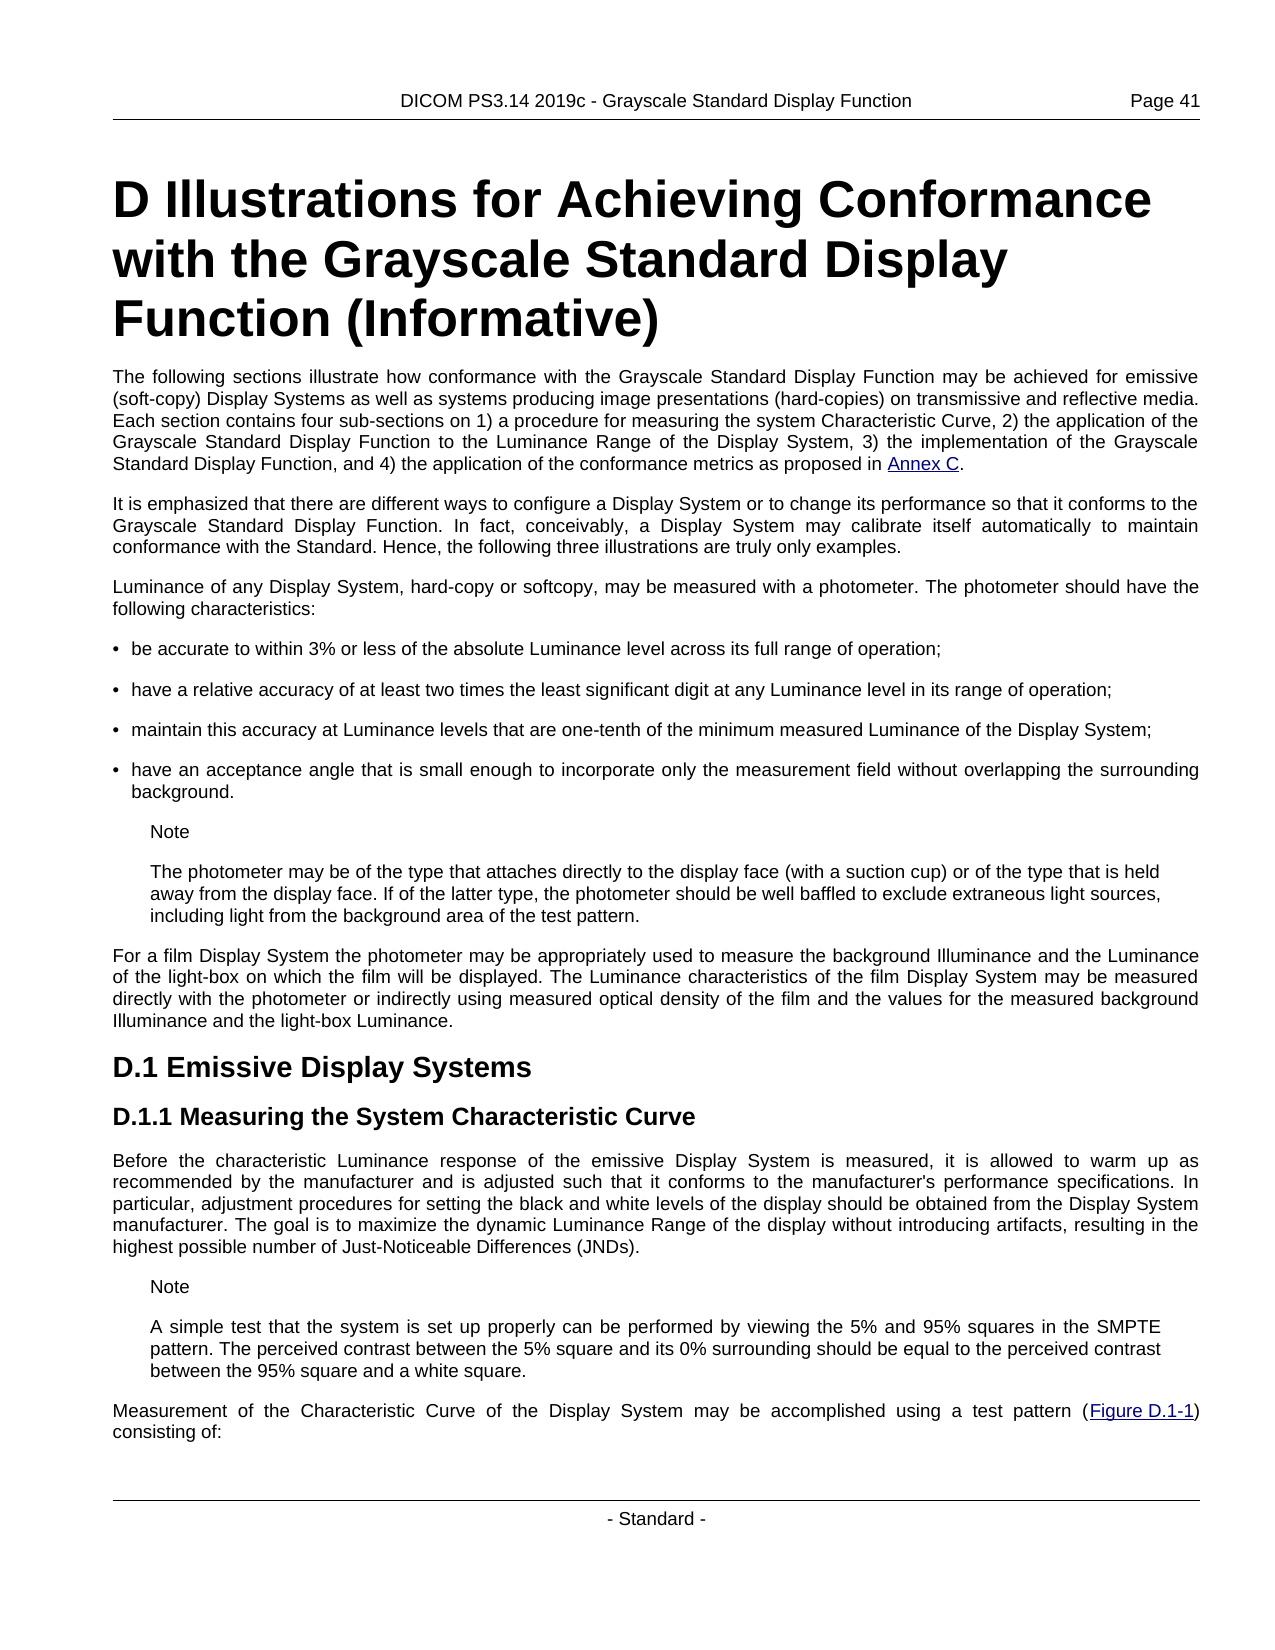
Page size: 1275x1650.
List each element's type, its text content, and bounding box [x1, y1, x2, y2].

text A simple test that the system is set up properly can be performed by viewing the 5% and 95% squares in the SMPTE pattern. The perceived contrast between the 5% square and its 0% surrounding should be equal to the perceived contrast between the 95% square and a white square. [150, 1316, 1162, 1381]
text It is emphasized that there are different ways to configure a Display System or to change its performance so that it conforms to the Grayscale Standard Display Function. In fact, conceivably, a Display System may calibrate itself automatically to maintain conformance with the Standard. Hence, the following three illustrations are truly only examples. [112, 493, 1200, 557]
text For a film Display System the photometer may be appropriately used to measure the background Illuminance and the Luminance of the light-box on which the film will be displayed. The Luminance characteristics of the film Display System may be measured directly with the photometer or indirectly using measured optical density of the film and the values for the measured background Illuminance and the light-box Luminance. [112, 945, 1200, 1031]
text Note [150, 1276, 1162, 1298]
text Luminance of any Display System, hard-copy or softcopy, may be measured with a photometer. The photometer should have the following characteristics: [112, 576, 1200, 619]
text • maintain this accuracy at Luminance levels that are one-tenth of the minimum measured Luminance of the Display System; [112, 719, 1200, 740]
text Measurement of the Characteristic Curve of the Display System may be accomplished using a test pattern (Figure D.1-1) consisting of: [112, 1400, 1200, 1443]
text D.1 Emissive Display Systems [112, 1050, 1200, 1083]
text D.1.1 Measuring the System Characteristic Curve [112, 1102, 1200, 1131]
text D Illustrations for Achieving Conformance with the Grayscale Standard Display Function (Informative) [112, 169, 1200, 347]
text • be accurate to within 3% or less of the absolute Luminance level across its full range of operation; [112, 638, 1200, 660]
text The following sections illustrate how conformance with the Grayscale Standard Display Function may be achieved for emissive (soft-copy) Display Systems as well as systems producing image presentations (hard-copies) on transmissive and reflective media. Each section contains four sub-sections on 1) a procedure for measuring the system Characteristic Curve, 2) the application of the Grayscale Standard Display Function to the Luminance Range of the Display System, 3) the implementation of the Grayscale Standard Display Function, and 4) the application of the conformance metrics as proposed in Annex C. [112, 366, 1200, 474]
text The photometer may be of the type that attaches directly to the display face (with a suction cup) or of the type that is held away from the display face. If of the latter type, the photometer should be well baffled to exclude extraneous light sources, including light from the background area of the test pattern. [150, 861, 1162, 926]
text Note [150, 821, 1162, 842]
text • have a relative accuracy of at least two times the least significant digit at any Luminance level in its range of operation; [112, 678, 1200, 700]
text Before the characteristic Luminance response of the emissive Display System is measured, it is allowed to warm up as recommended by the manufacturer and is adjusted such that it conforms to the manufacturer's performance specifications. In particular, adjustment procedures for setting the black and white levels of the display should be obtained from the Display System manufacturer. The goal is to maximize the dynamic Luminance Range of the display without introducing artifacts, resulting in the highest possible number of Just-Noticeable Differences (JNDs). [112, 1149, 1200, 1257]
text • have an acceptance angle that is small enough to incorporate only the measurement field without overlapping the surrounding background. [112, 759, 1200, 802]
